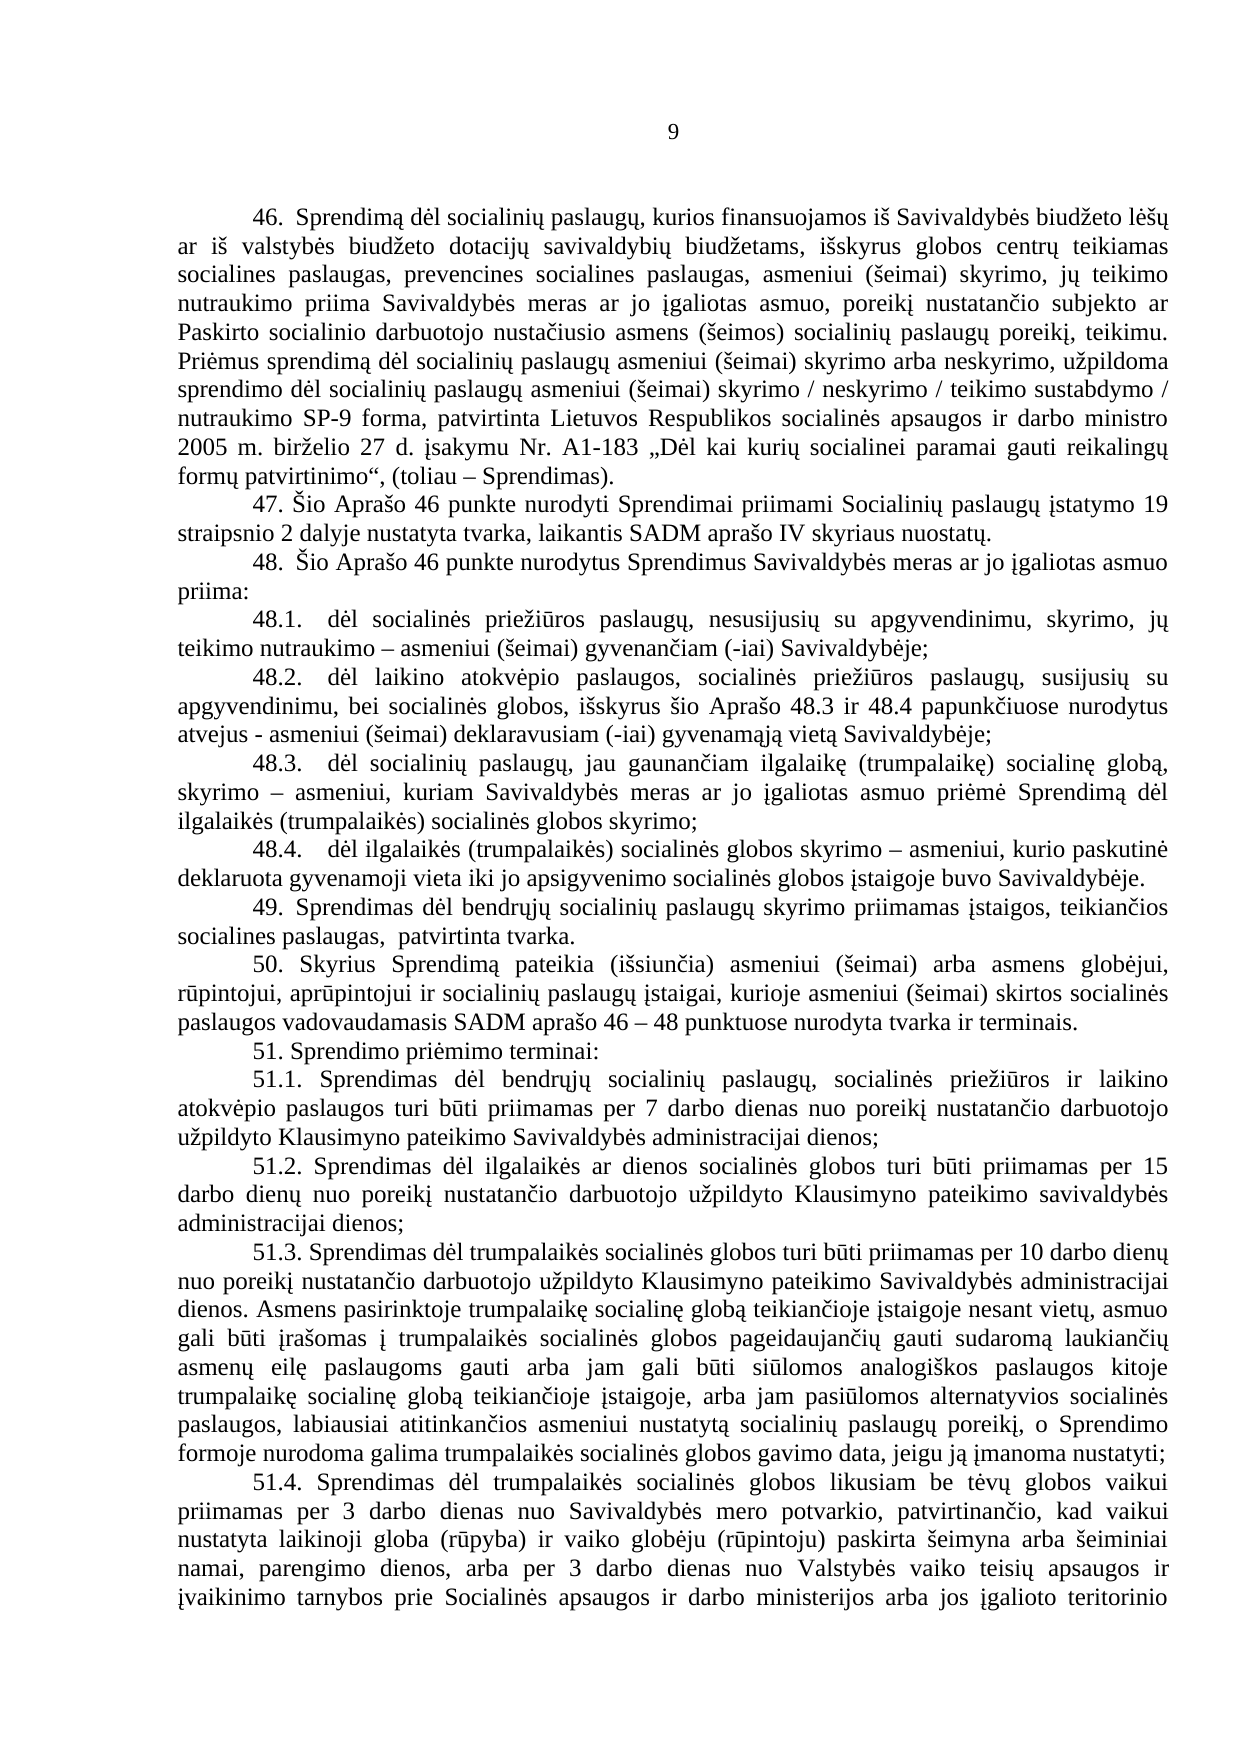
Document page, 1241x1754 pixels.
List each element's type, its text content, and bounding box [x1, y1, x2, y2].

text 51.1. Sprendimas dėl bendrųjų socialinių paslaugų, socialinės priežiūros ir laikino atokvėpio paslaugos turi būti priimamas per 7 darbo dienas nuo poreikį nustatančio darbuotojo užpildyto Klausimyno pateikimo Savivaldybės administracijai dienos; [177, 1064, 1169, 1151]
text 49. Sprendimas dėl bendrųjų socialinių paslaugų skyrimo priimamas įstaigos, teikiančios socialines paslaugas, patvirtinta tvarka. [177, 892, 1169, 949]
text 47. Šio Aprašo 46 punkte nurodyti Sprendimai priimami Socialinių paslaugų įstatymo 19 straipsnio 2 dalyje nustatyta tvarka, laikantis SADM aprašo IV skyriaus nuostatų. [177, 489, 1169, 547]
text 51.3. Sprendimas dėl trumpalaikės socialinės globos turi būti priimamas per 10 darbo dienų nuo poreikį nustatančio darbuotojo užpildyto Klausimyno pateikimo Savivaldybės administracijai dienos. Asmens pasirinktoje trumpalaikę socialinę globą teikiančioje įstaigoje nesant vietų, asmuo gali būti įrašomas į trumpalaikės socialinės globos pageidaujančių gauti sudaromą laukiančių asmenų eilę paslaugoms gauti arba jam gali būti siūlomos analogiškos paslaugos kitoje trumpalaikę socialinę globą teikiančioje įstaigoje, arba jam pasiūlomos alternatyvios socialinės paslaugos, labiausiai atitinkančios asmeniui nustatytą socialinių paslaugų poreikį, o Sprendimo formoje nurodoma galima trumpalaikės socialinės globos gavimo data, jeigu ją įmanoma nustatyti; [177, 1237, 1169, 1467]
text 46. Sprendimą dėl socialinių paslaugų, kurios finansuojamos iš Savivaldybės biudžeto lėšų ar iš valstybės biudžeto dotacijų savivaldybių biudžetams, išskyrus globos centrų teikiamas socialines paslaugas, prevencines socialines paslaugas, asmeniui (šeimai) skyrimo, jų teikimo nutraukimo priima Savivaldybės meras ar jo įgaliotas asmuo, poreikį nustatančio subjekto ar Paskirto socialinio darbuotojo nustačiusio asmens (šeimos) socialinių paslaugų poreikį, teikimu. Priėmus sprendimą dėl socialinių paslaugų asmeniui (šeimai) skyrimo arba neskyrimo, užpildoma sprendimo dėl socialinių paslaugų asmeniui (šeimai) skyrimo / neskyrimo / teikimo sustabdymo / nutraukimo SP-9 forma, patvirtinta Lietuvos Respublikos socialinės apsaugos ir darbo ministro 2005 m. birželio 27 d. įsakymu Nr. A1-183 „Dėl kai kurių socialinei paramai gauti reikalingų formų patvirtinimo“, (toliau – Sprendimas). [177, 202, 1169, 489]
text 48. Šio Aprašo 46 punkte nurodytus Sprendimus Savivaldybės meras ar jo įgaliotas asmuo priima: [177, 547, 1169, 604]
text 51.2. Sprendimas dėl ilgalaikės ar dienos socialinės globos turi būti priimamas per 15 darbo dienų nuo poreikį nustatančio darbuotojo užpildyto Klausimyno pateikimo savivaldybės administracijai dienos; [177, 1151, 1169, 1237]
text 51.4. Sprendimas dėl trumpalaikės socialinės globos likusiam be tėvų globos vaikui priimamas per 3 darbo dienas nuo Savivaldybės mero potvarkio, patvirtinančio, kad vaikui nustatyta laikinoji globa (rūpyba) ir vaiko globėju (rūpintoju) paskirta šeimyna arba šeiminiai namai, parengimo dienos, arba per 3 darbo dienas nuo Valstybės vaiko teisių apsaugos ir įvaikinimo tarnybos prie Socialinės apsaugos ir darbo ministerijos arba jos įgalioto teritorinio [177, 1467, 1169, 1611]
text 48.1. dėl socialinės priežiūros paslaugų, nesusijusių su apgyvendinimu, skyrimo, jų teikimo nutraukimo – asmeniui (šeimai) gyvenančiam (-iai) Savivaldybėje; [177, 604, 1169, 662]
text 50. Skyrius Sprendimą pateikia (išsiunčia) asmeniui (šeimai) arba asmens globėjui, rūpintojui, aprūpintojui ir socialinių paslaugų įstaigai, kurioje asmeniui (šeimai) skirtos socialinės paslaugos vadovaudamasis SADM aprašo 46 – 48 punktuose nurodyta tvarka ir terminais. [177, 949, 1169, 1036]
text 48.4. dėl ilgalaikės (trumpalaikės) socialinės globos skyrimo – asmeniui, kurio paskutinė deklaruota gyvenamoji vieta iki jo apsigyvenimo socialinės globos įstaigoje buvo Savivaldybėje. [177, 834, 1169, 892]
text 48.3. dėl socialinių paslaugų, jau gaunančiam ilgalaikę (trumpalaikę) socialinę globą, skyrimo – asmeniui, kuriam Savivaldybės meras ar jo įgaliotas asmuo priėmė Sprendimą dėl ilgalaikės (trumpalaikės) socialinės globos skyrimo; [177, 748, 1169, 834]
text 51. Sprendimo priėmimo terminai: [177, 1036, 1169, 1064]
text 48.2. dėl laikino atokvėpio paslaugos, socialinės priežiūros paslaugų, susijusių su apgyvendinimu, bei socialinės globos, išskyrus šio Aprašo 48.3 ir 48.4 papunkčiuose nurodytus atvejus - asmeniui (šeimai) deklaravusiam (-iai) gyvenamąją vietą Savivaldybėje; [177, 662, 1169, 748]
